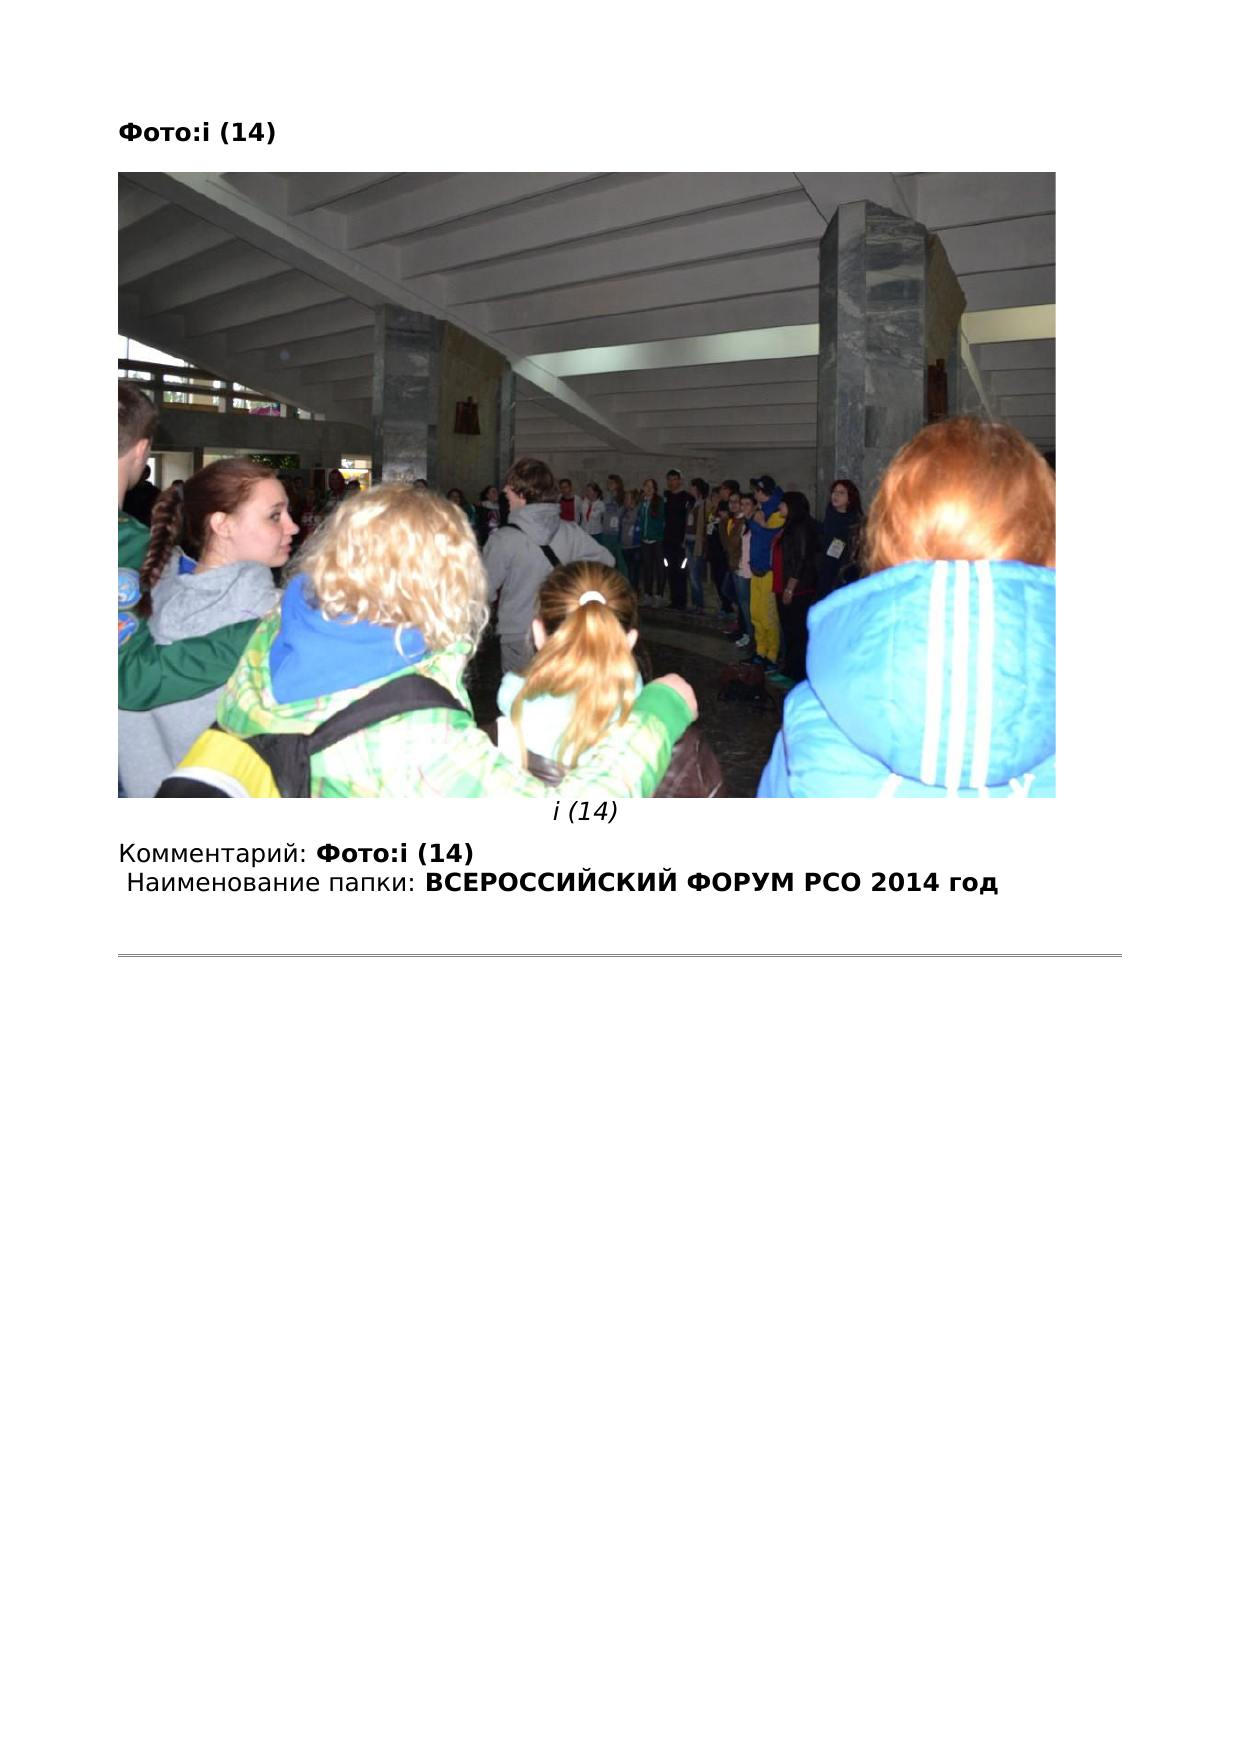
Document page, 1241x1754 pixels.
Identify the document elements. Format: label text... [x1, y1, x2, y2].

picture [118, 172, 1056, 798]
text i (14) [118, 798, 1056, 827]
text Комментарий: Фото:i (14) Наименование папки: ВСЕРОССИЙСКИЙ ФОРУМ РСО 2014 год [118, 839, 1122, 927]
subtitle Фото:i (14) [118, 118, 1122, 147]
